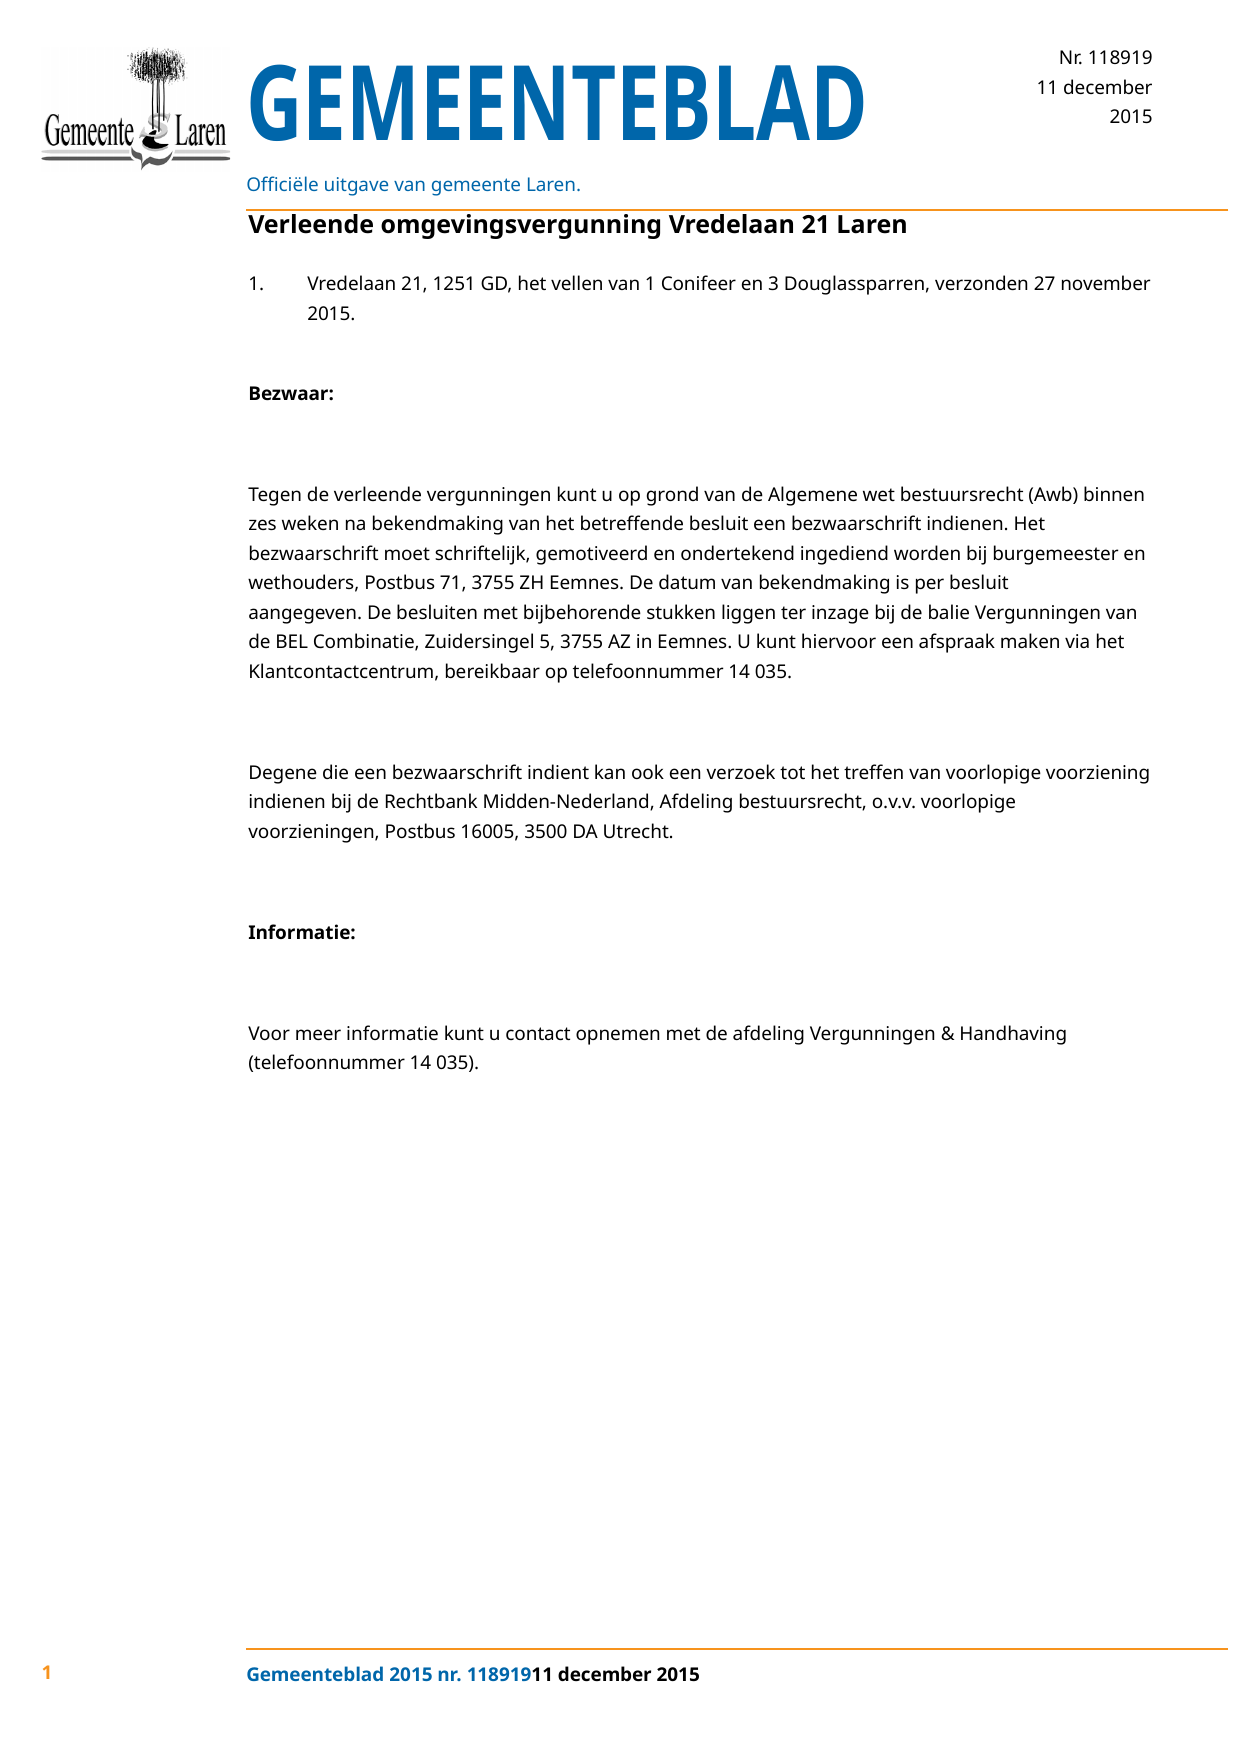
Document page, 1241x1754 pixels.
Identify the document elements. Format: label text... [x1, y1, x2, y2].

list Vredelaan 21, 1251 GD, het vellen van 1 Conifeer en 3 Douglassparren, verzonden 27 november 2015. [248, 270, 1152, 326]
text Verleende omgevingsvergunning Vredelaan 21 Laren [248, 211, 1152, 241]
picture [41, 47, 231, 172]
text Tegen de verleende vergunningen kunt u op grond van de Algemene wet bestuursrecht (Awb) binnen zes weken na bekendmaking van het betreffende besluit een bezwaarschrift indienen. Het bezwaarschrift moet schriftelijk, gemotiveerd en ondertekend ingediend worden bij burgemeester en wethouders, Postbus 71, 3755 ZH Eemnes. De datum van bekendmaking is per besluit aangegeven. De besluiten met bijbehorende stukken liggen ter inzage bij de balie Vergunningen van de BEL Combinatie, Zuidersingel 5, 3755 AZ in Eemnes. U kunt hiervoor een afspraak maken via het Klantcontactcentrum, bereikbaar op telefoonnummer 14 035. [248, 481, 1152, 684]
text Bezwaar: [248, 380, 1152, 406]
text Informatie: [248, 919, 1152, 945]
text Voor meer informatie kunt u contact opnemen met de afdeling Vergunningen & Handhaving (telefoonnummer 14 035). [248, 1020, 1152, 1075]
text Degene die een bezwaarschrift indient kan ook een verzoek tot het treffen van voorlopige voorziening indienen bij de Rechtbank Midden-Nederland, Afdeling bestuursrecht, o.v.v. voorlopige voorzieningen, Postbus 16005, 3500 DA Utrecht. [248, 759, 1152, 844]
